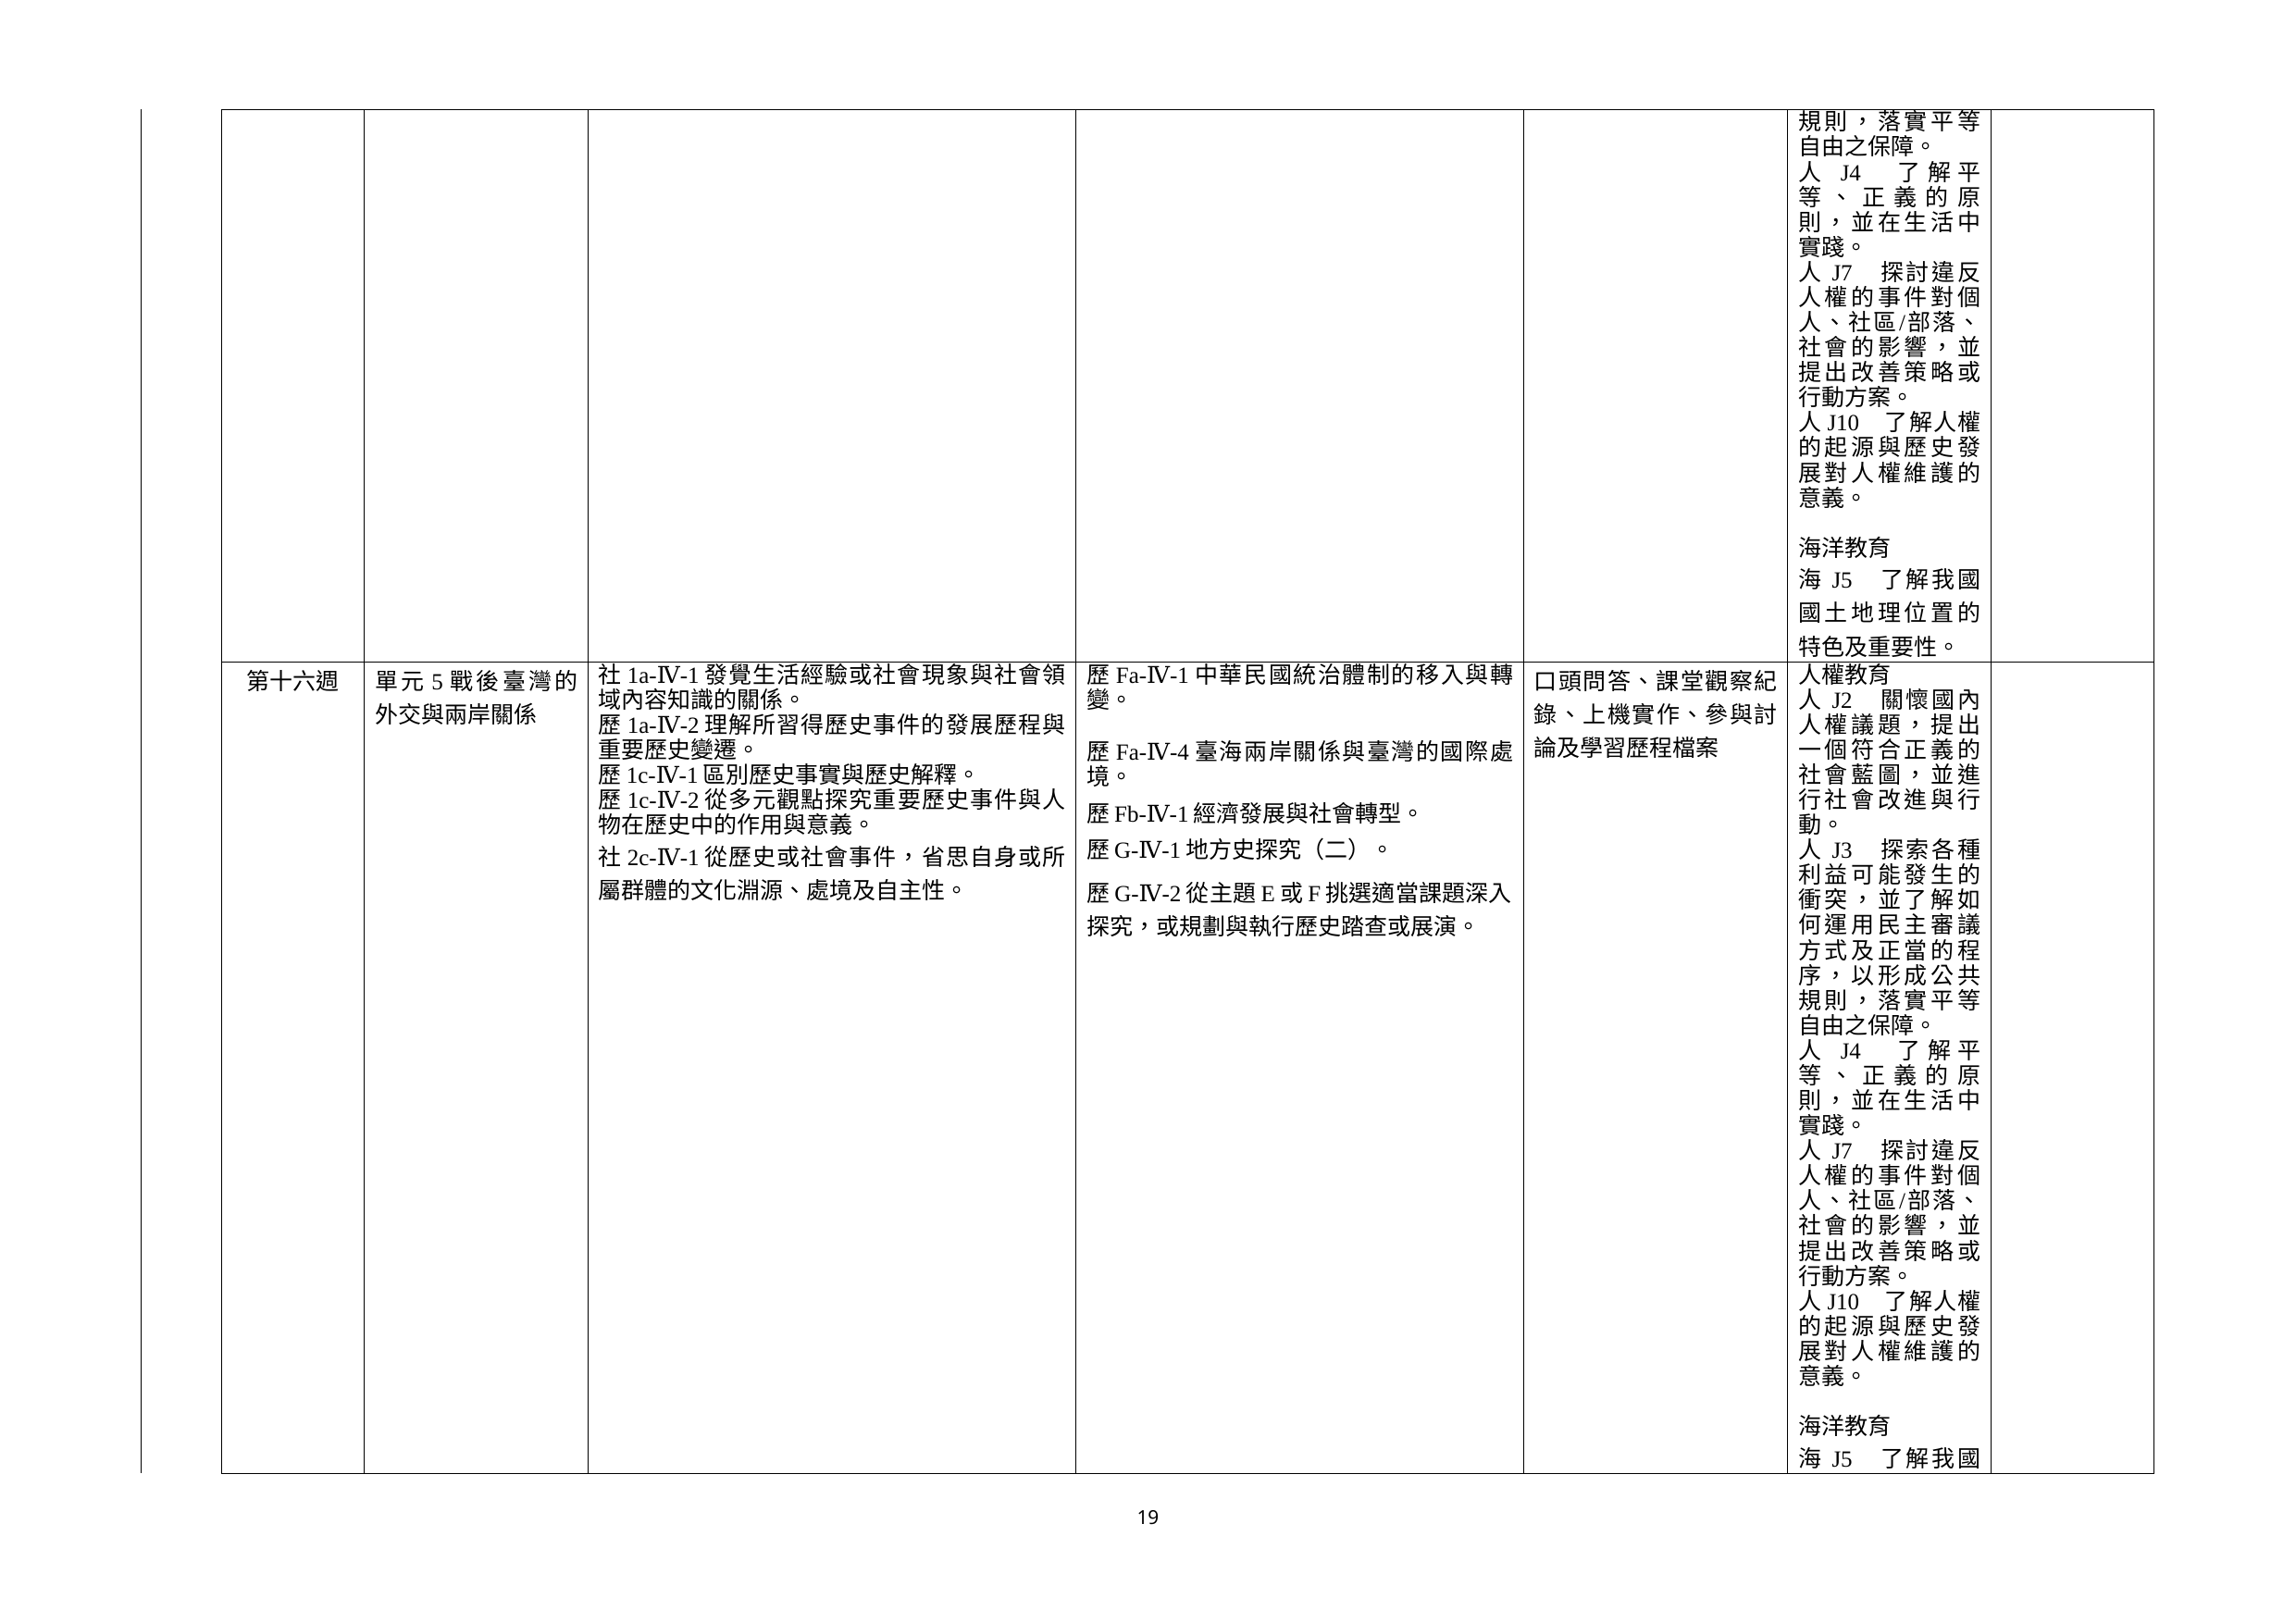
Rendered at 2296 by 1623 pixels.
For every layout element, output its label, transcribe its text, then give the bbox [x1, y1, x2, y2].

table_cell [1524, 110, 1787, 662]
table_cell [222, 110, 364, 662]
table_cell 單元5戰後臺灣的外交與兩岸關係 [365, 663, 588, 1473]
table_cell [589, 110, 1075, 662]
table_cell [1076, 110, 1523, 662]
table_cell [1992, 110, 2153, 662]
table_cell 社1a-Ⅳ-1發覺生活經驗或社會現象與社會領域內容知識的關係。 歷1a-Ⅳ-2理解所習得歷史事件的發展歷程與重要歷史變遷。 歷1c-Ⅳ-1區別歷史事實與歷史解釋。 歷1c-Ⅳ-2從多元觀點探究重要歷史事件與人物在歷史中的作用與意義。 社2c-Ⅳ-1從歷史或社會事件，省思自身或所屬群體的文化淵源、處境及自主性。 [589, 663, 1075, 1473]
table_cell 規則，落實平等自由之保障。 人 J4 了解平等、正義的原則，並在生活中實踐。 人 J7 探討違反人權的事件對個人、社區/部落、社會的影響，並提出改善策略或行動方案。 人J10 了解人權的起源與歷史發展對人權維護的意義。 海洋教育 海 J5 了解我國國土地理位置的特色及重要性。 [1788, 110, 1991, 662]
table_cell 口頭問答、課堂觀察紀錄、上機實作、參與討論及學習歷程檔案 [1524, 663, 1787, 1473]
table_cell 歷Fa-Ⅳ-1中華民國統治體制的移入與轉變。 歷Fa-Ⅳ-4臺海兩岸關係與臺灣的國際處境。 歷Fb-Ⅳ-1經濟發展與社會轉型。 歷G-Ⅳ-1地方史探究（二）。 歷G-Ⅳ-2從主題E或F挑選適當課題深入探究，或規劃與執行歷史踏查或展演。 [1076, 663, 1523, 1473]
table_cell [1992, 663, 2153, 1473]
table_cell 第十六週 [222, 663, 364, 1473]
table_cell 人權教育 人 J2 關懷國內人權議題，提出一個符合正義的社會藍圖，並進行社會改進與行動。 人 J3 探索各種利益可能發生的衝突，並了解如何運用民主審議方式及正當的程序，以形成公共規則，落實平等自由之保障。 人 J4 了解平等、正義的原則，並在生活中實踐。 人 J7 探討違反人權的事件對個人、社區/部落、社會的影響，並提出改善策略或行動方案。 人J10 了解人權的起源與歷史發展對人權維護的意義。 海洋教育 海 J5 了解我國 [1788, 663, 1991, 1473]
table_cell [365, 110, 588, 662]
